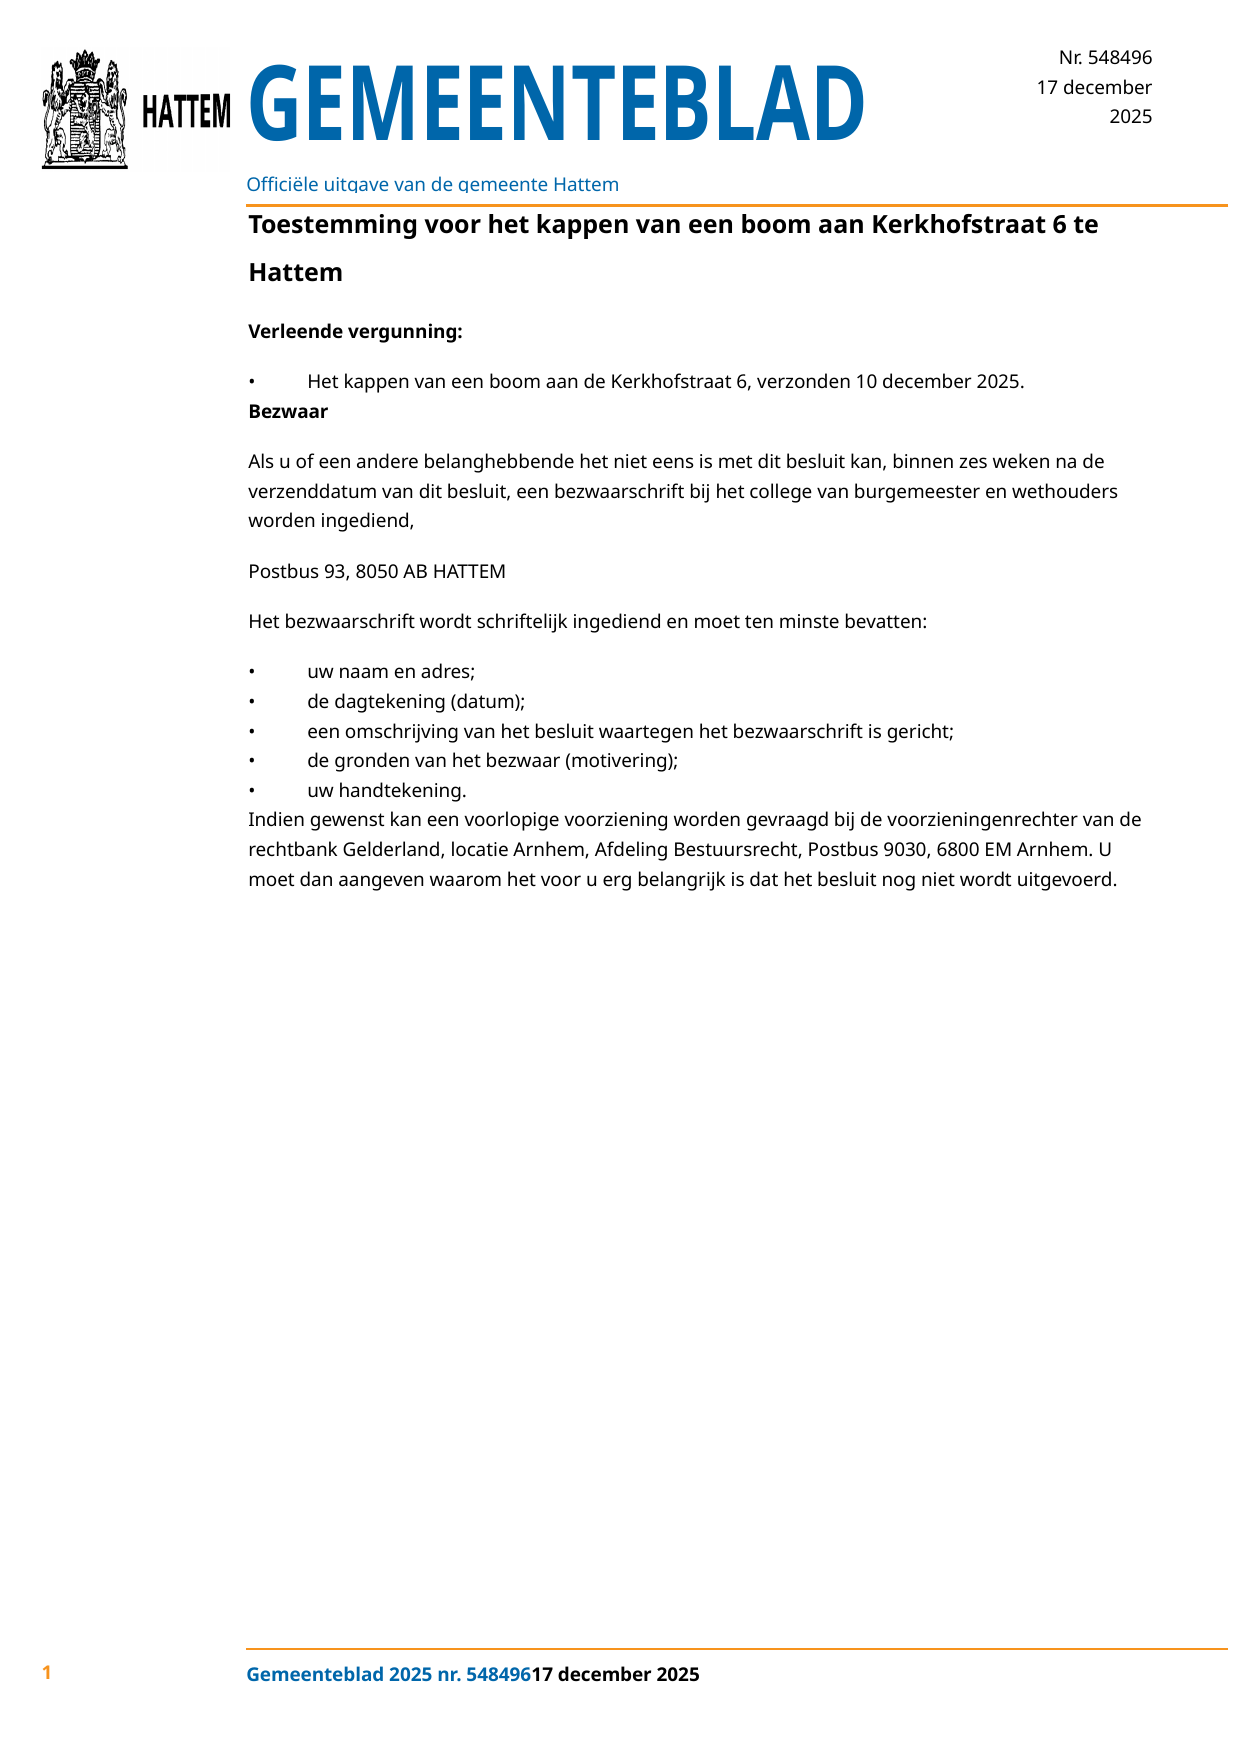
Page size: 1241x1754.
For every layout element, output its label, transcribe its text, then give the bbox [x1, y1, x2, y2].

text Toestemming voor het kappen van een boom aan Kerkhofstraat 6 te Hattem [248, 207, 1152, 288]
list een omschrijving van het besluit waartegen het bezwaarschrift is gericht; [248, 718, 1152, 744]
list uw naam en adres; [248, 659, 1152, 684]
list de dagtekening (datum); [248, 688, 1152, 714]
list Het kappen van een boom aan de Kerkhofstraat 6, verzonden 10 december 2025. [248, 368, 1152, 394]
list uw handtekening. [248, 777, 1152, 803]
text Verleende vergunning: [248, 318, 1152, 344]
picture [41, 47, 231, 172]
text Het bezwaarschrift wordt schriftelijk ingediend en moet ten minste bevatten: [248, 608, 1152, 634]
text Postbus 93, 8050 AB HATTEM [248, 558, 1152, 584]
text Als u of een andere belanghebbende het niet eens is met dit besluit kan, binnen zes weken na de verzenddatum van dit besluit, een bezwaarschrift bij het college van burgemeester en wethouders worden ingediend, [248, 448, 1152, 533]
list de gronden van het bezwaar (motivering); [248, 747, 1152, 773]
text Bezwaar [248, 398, 1152, 424]
text Indien gewenst kan een voorlopige voorziening worden gevraagd bij de voorzieningenrechter van de rechtbank Gelderland, locatie Arnhem, Afdeling Bestuursrecht, Postbus 9030, 6800 EM Arnhem. U moet dan aangeven waarom het voor u erg belangrijk is dat het besluit nog niet wordt uitgevoerd. [248, 807, 1152, 892]
